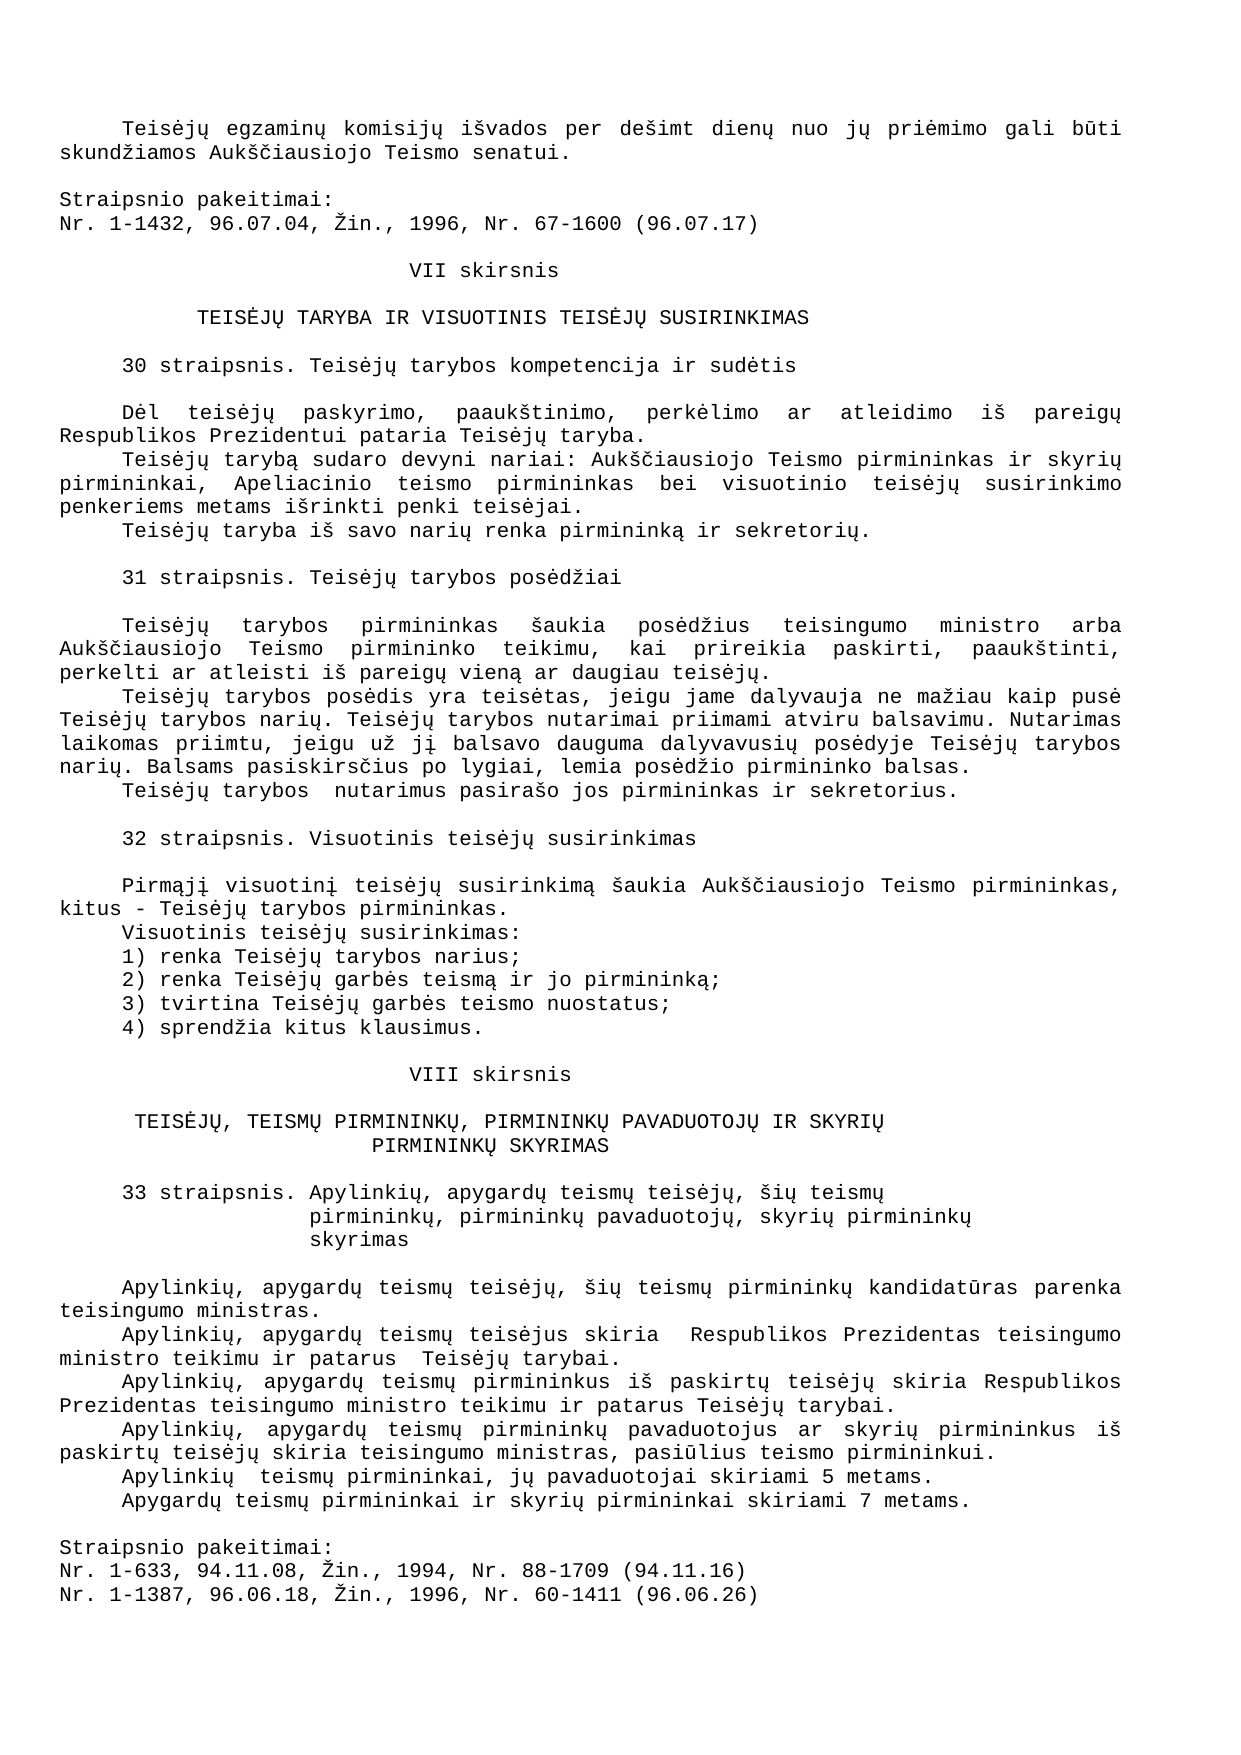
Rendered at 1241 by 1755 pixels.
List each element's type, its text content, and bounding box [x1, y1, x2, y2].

text skyrimas [59, 1229, 1122, 1253]
text PIRMININKŲ SKYRIMAS [59, 1135, 1122, 1158]
text Pirmąjį visuotinį teisėjų susirinkimą šaukia Aukščiausiojo Teismo pirmininkas, kitus - Teisėjų tarybos pirmininkas. [59, 875, 1122, 922]
text Teisėjų tarybos posėdis yra teisėtas, jeigu jame dalyvauja ne mažiau kaip pusė Teisėjų tarybos narių. Teisėjų tarybos nutarimai priimami atviru balsavimu. Nutarimas laikomas priimtu, jeigu už jį balsavo dauguma dalyvavusių posėdyje Teisėjų tarybos narių. Balsams pasiskirsčius po lygiai, lemia posėdžio pirmininko balsas. [59, 686, 1122, 780]
text 4) sprendžia kitus klausimus. [59, 1017, 1122, 1040]
text Visuotinis teisėjų susirinkimas: [59, 922, 1122, 946]
text Teisėjų taryba iš savo narių renka pirmininką ir sekretorių. [59, 520, 1122, 544]
text VII skirsnis [59, 260, 1122, 284]
text 33 straipsnis. Apylinkių, apygardų teismų teisėjų, šių teismų [59, 1182, 1122, 1206]
text 1) renka Teisėjų tarybos narius; [59, 946, 1122, 969]
text TEISĖJŲ TARYBA IR VISUOTINIS TEISĖJŲ SUSIRINKIMAS [59, 307, 1122, 331]
text Nr. 1-633, 94.11.08, Žin., 1994, Nr. 88-1709 (94.11.16) [59, 1561, 1122, 1584]
text Apylinkių, apygardų teismų pirmininkus iš paskirtų teisėjų skiria Respublikos Prezidentas teisingumo ministro teikimu ir patarus Teisėjų tarybai. [59, 1371, 1122, 1419]
text Apylinkių teismų pirmininkai, jų pavaduotojai skiriami 5 metams. [59, 1466, 1122, 1489]
text Straipsnio pakeitimai: [59, 1537, 1122, 1561]
text Teisėjų tarybą sudaro devyni nariai: Aukščiausiojo Teismo pirmininkas ir skyrių pirmininkai, Apeliacinio teismo pirmininkas bei visuotinio teisėjų susirinkimo penkeriems metams išrinkti penki teisėjai. [59, 449, 1122, 520]
text VIII skirsnis [59, 1064, 1122, 1088]
text Apygardų teismų pirmininkai ir skyrių pirmininkai skiriami 7 metams. [59, 1489, 1122, 1513]
text Straipsnio pakeitimai: [59, 189, 1122, 213]
text 31 straipsnis. Teisėjų tarybos posėdžiai [59, 567, 1122, 591]
text pirmininkų, pirmininkų pavaduotojų, skyrių pirmininkų [59, 1206, 1122, 1229]
text TEISĖJŲ, TEISMŲ PIRMININKŲ, PIRMININKŲ PAVADUOTOJŲ IR SKYRIŲ [59, 1111, 1122, 1135]
text Nr. 1-1432, 96.07.04, Žin., 1996, Nr. 67-1600 (96.07.17) [59, 213, 1122, 236]
text 32 straipsnis. Visuotinis teisėjų susirinkimas [59, 827, 1122, 851]
text Dėl teisėjų paskyrimo, paaukštinimo, perkėlimo ar atleidimo iš pareigų Respublikos Prezidentui pataria Teisėjų taryba. [59, 402, 1122, 449]
text Nr. 1-1387, 96.06.18, Žin., 1996, Nr. 60-1411 (96.06.26) [59, 1584, 1122, 1608]
text 30 straipsnis. Teisėjų tarybos kompetencija ir sudėtis [59, 354, 1122, 378]
text Apylinkių, apygardų teismų teisėjų, šių teismų pirmininkų kandidatūras parenka teisingumo ministras. [59, 1277, 1122, 1324]
text Teisėjų tarybos nutarimus pasirašo jos pirmininkas ir sekretorius. [59, 780, 1122, 804]
text Apylinkių, apygardų teismų teisėjus skiria Respublikos Prezidentas teisingumo ministro teikimu ir patarus Teisėjų tarybai. [59, 1324, 1122, 1371]
text 3) tvirtina Teisėjų garbės teismo nuostatus; [59, 993, 1122, 1017]
text 2) renka Teisėjų garbės teismą ir jo pirmininką; [59, 969, 1122, 993]
text Apylinkių, apygardų teismų pirmininkų pavaduotojus ar skyrių pirmininkus iš paskirtų teisėjų skiria teisingumo ministras, pasiūlius teismo pirmininkui. [59, 1419, 1122, 1466]
text Teisėjų tarybos pirmininkas šaukia posėdžius teisingumo ministro arba Aukščiausiojo Teismo pirmininko teikimu, kai prireikia paskirti, paaukštinti, perkelti ar atleisti iš pareigų vieną ar daugiau teisėjų. [59, 615, 1122, 686]
text Teisėjų egzaminų komisijų išvados per dešimt dienų nuo jų priėmimo gali būti skundžiamos Aukščiausiojo Teismo senatui. [59, 118, 1122, 165]
